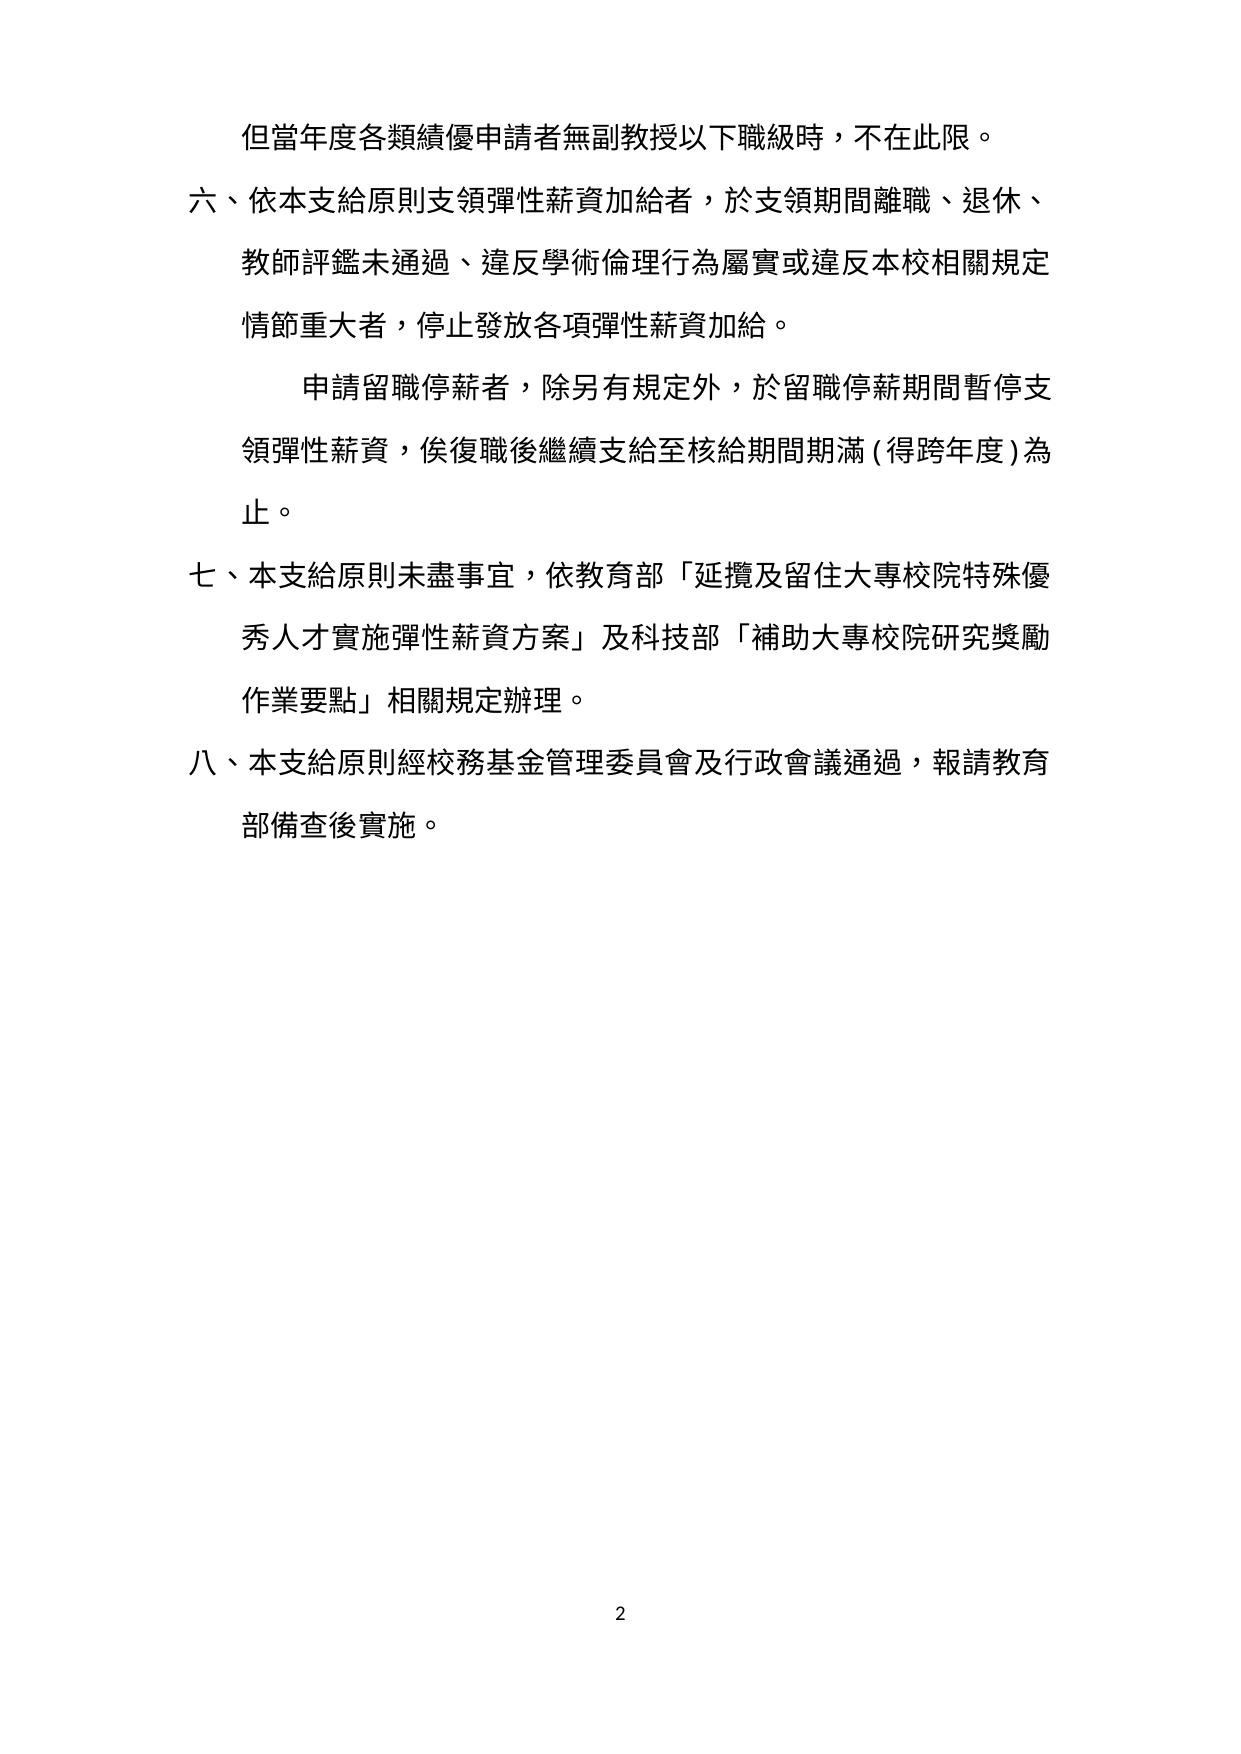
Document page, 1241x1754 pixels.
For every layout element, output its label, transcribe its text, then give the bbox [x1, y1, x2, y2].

text 六、依本支給原則支領彈性薪資加給者，於支領期間離職、退休、教師評鑑未通過、違反學術倫理行為屬實或違反本校相關規定情節重大者，停止發放各項彈性薪資加給。 [189, 157, 1053, 344]
text 八、本支給原則經校務基金管理委員會及行政會議通過，報請教育部備查後實施。 [189, 719, 1053, 844]
text 五、當年度各類績優獲獎人員中副教授以下職級應至少占二分之一。但當年度各類績優申請者無副教授以下職級時，不在此限。 [189, 94, 1053, 157]
text 七、本支給原則未盡事宜，依教育部「延攬及留住大專校院特殊優秀人才實施彈性薪資方案」及科技部「補助大專校院研究獎勵作業要點」相關規定辦理。 [189, 532, 1053, 719]
text 申請留職停薪者，除另有規定外，於留職停薪期間暫停支領彈性薪資，俟復職後繼續支給至核給期間期滿(得跨年度)為止。 [241, 344, 1053, 532]
